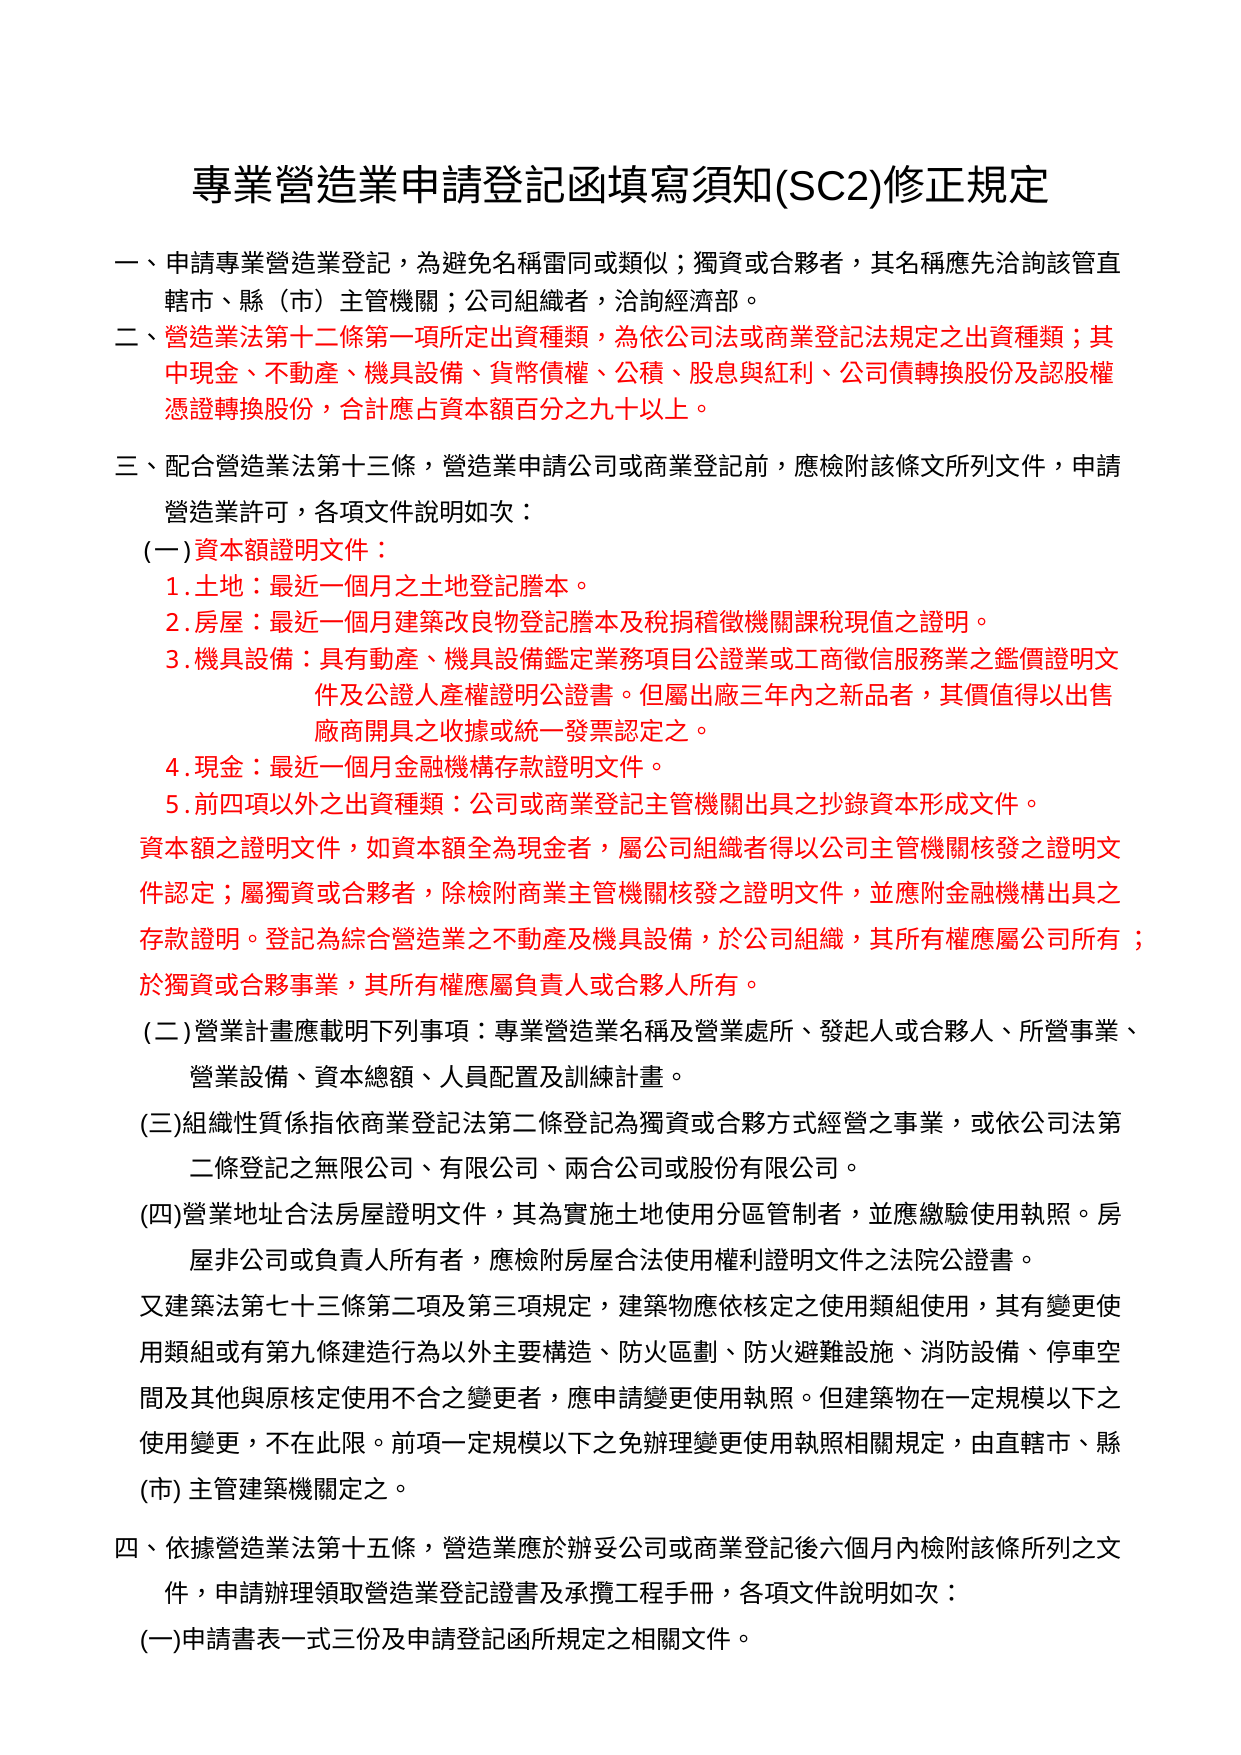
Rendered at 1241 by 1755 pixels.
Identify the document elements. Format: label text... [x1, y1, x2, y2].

text 二、營造業法第十二條第一項所定出資種類，為依公司法或商業登記法規定之出資種類；其中現金、不動產、機具設備、貨幣債權、公積、股息與紅利、公司債轉換股份及認股權憑證轉換股份，合計應占資本額百分之九十以上。 [114, 317, 1126, 426]
text 專業營造業申請登記函填寫須知(SC2)修正規定 [114, 152, 1126, 212]
text 四、依據營造業法第十五條，營造業應於辦妥公司或商業登記後六個月內檢附該條所列之文件，申請辦理領取營造業登記證書及承攬工程手冊，各項文件說明如次： [114, 1520, 1126, 1612]
text (一)資本額證明文件： [139, 530, 1126, 567]
text (二)營業計畫應載明下列事項：專業營造業名稱及營業處所、發起人或合夥人、所營事業、營業設備、資本總額、人員配置及訓練計畫。 [139, 1004, 1126, 1095]
text 4.現金：最近一個月金融機構存款證明文件。 [164, 748, 1126, 784]
text 2.房屋：最近一個月建築改良物登記謄本及稅捐稽徵機關課稅現值之證明。 [164, 603, 1126, 639]
text 一、申請專業營造業登記，為避免名稱雷同或類似；獨資或合夥者，其名稱應先洽詢該管直轄市、縣（市）主管機關；公司組織者，洽詢經濟部。 [114, 242, 1126, 317]
text (四)營業地址合法房屋證明文件，其為實施土地使用分區管制者，並應繳驗使用執照。房屋非公司或負責人所有者，應檢附房屋合法使用權利證明文件之法院公證書。 [139, 1187, 1126, 1279]
text (三)組織性質係指依商業登記法第二條登記為獨資或合夥方式經營之事業，或依公司法第二條登記之無限公司、有限公司、兩合公司或股份有限公司。 [139, 1095, 1126, 1187]
text 3.機具設備：具有動產、機具設備鑑定業務項目公證業或工商徵信服務業之鑑價證明文件及公證人產權證明公證書。但屬出廠三年內之新品者，其價值得以出售廠商開具之收據或統一發票認定之。 [164, 639, 1126, 748]
text 三、配合營造業法第十三條，營造業申請公司或商業登記前，應檢附該條文所列文件，申請營造業許可，各項文件說明如次： [114, 439, 1126, 530]
text (一)申請書表一式三份及申請登記函所規定之相關文件。 [139, 1612, 1126, 1658]
text 5.前四項以外之出資種類：公司或商業登記主管機關出具之抄錄資本形成文件。 [164, 784, 1126, 820]
text 資本額之證明文件，如資本額全為現金者，屬公司組織者得以公司主管機關核發之證明文件認定；屬獨資或合夥者，除檢附商業主管機關核發之證明文件，並應附金融機構出具之存款證明。登記為綜合營造業之不動產及機具設備，於公司組織，其所有權應屬公司所有；於獨資或合夥事業，其所有權應屬負責人或合夥人所有。 [139, 820, 1126, 1004]
text 又建築法第七十三條第二項及第三項規定，建築物應依核定之使用類組使用，其有變更使用類組或有第九條建造行為以外主要構造、防火區劃、防火避難設施、消防設備、停車空間及其他與原核定使用不合之變更者，應申請變更使用執照。但建築物在一定規模以下之使用變更，不在此限。前項一定規模以下之免辦理變更使用執照相關規定，由直轄市、縣 (市) 主管建築機關定之。 [139, 1279, 1126, 1508]
text 1.土地：最近一個月之土地登記謄本。 [164, 567, 1126, 603]
